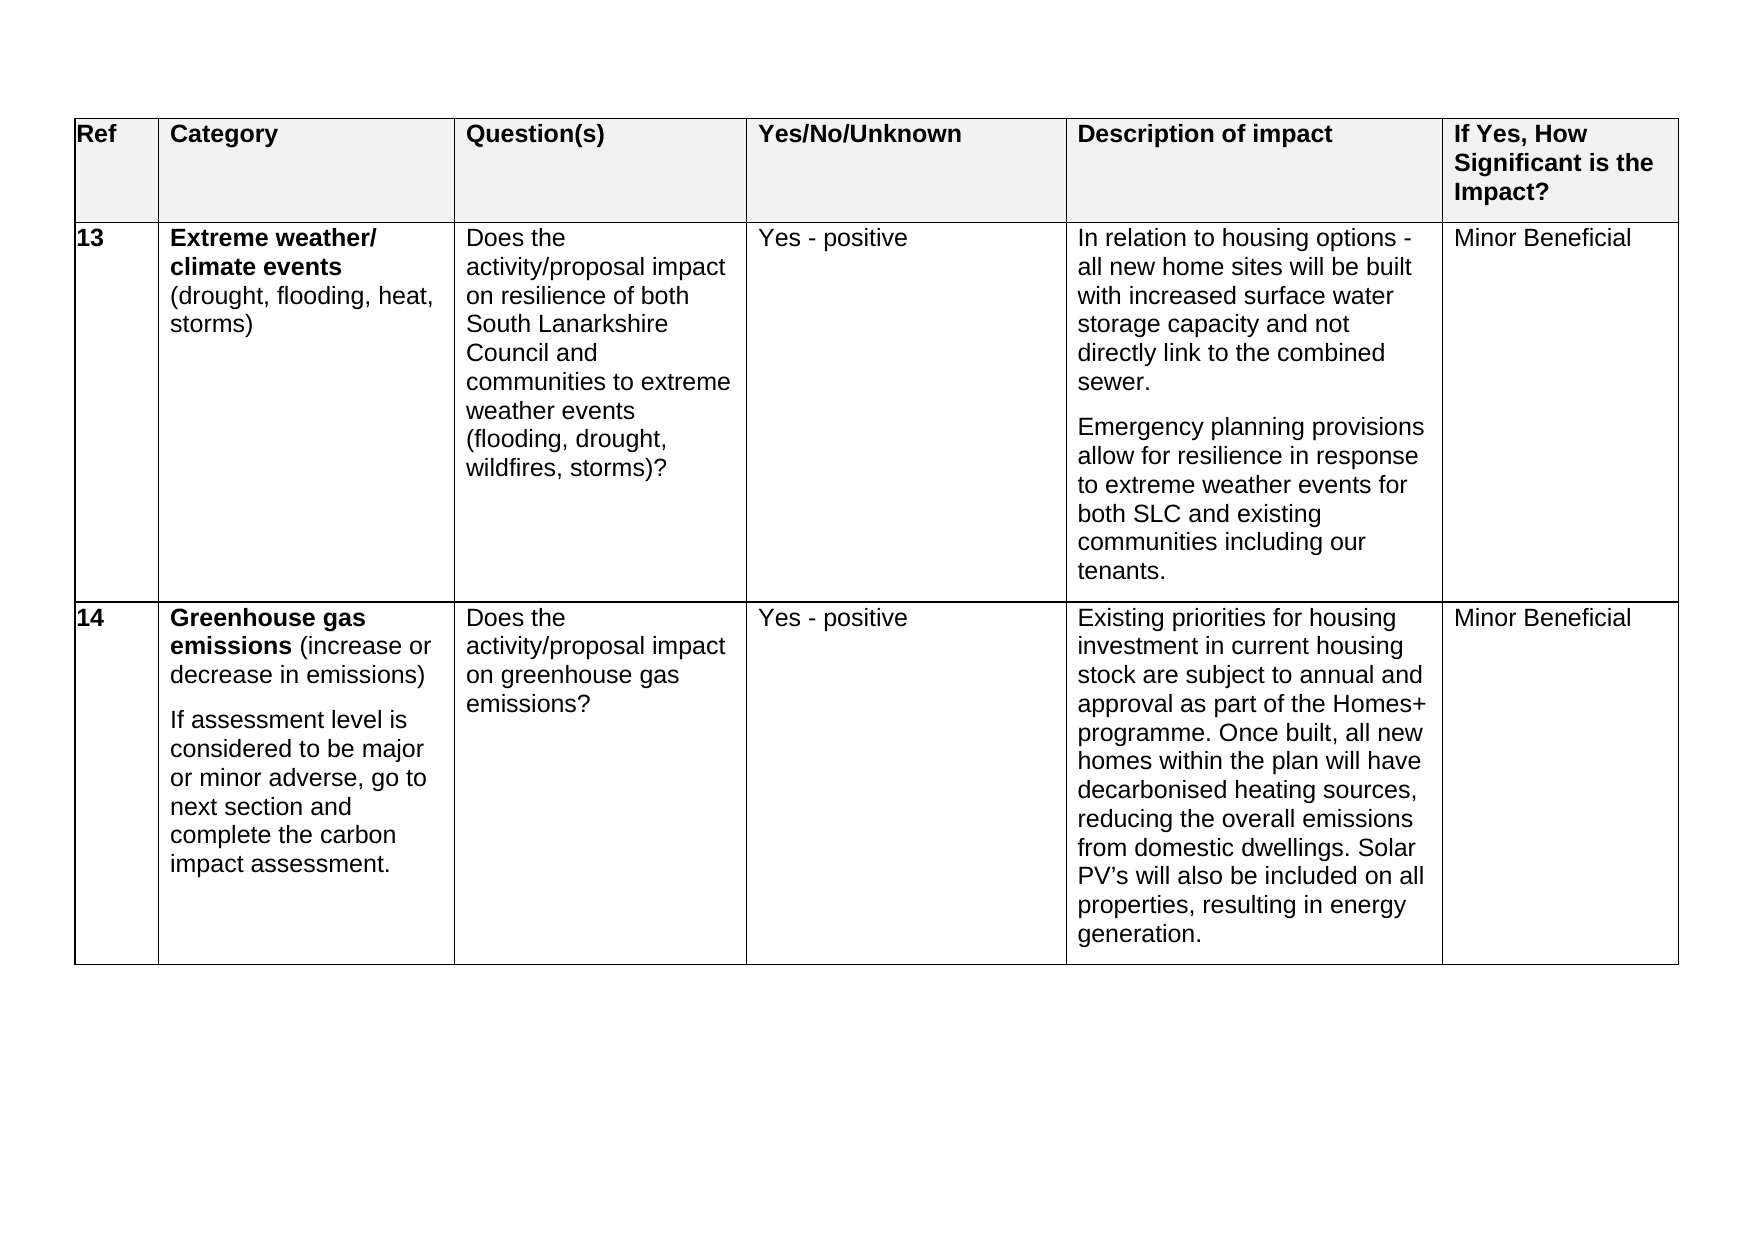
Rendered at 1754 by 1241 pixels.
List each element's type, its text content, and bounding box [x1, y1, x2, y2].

table_cell Does the activity/proposal impact on greenhouse gas emissions? [455, 603, 746, 964]
table_header Category [159, 119, 454, 222]
table_cell In relation to housing options - all new home sites will be built with increased surface water storage capacity and not directly link to the combined sewer. Emergency planning provisions allow for resilience in response to extreme weather events for both SLC and existing communities including our tenants. [1067, 223, 1442, 601]
table_cell 14 [76, 603, 158, 964]
table_cell 13 [76, 223, 158, 601]
table_header Ref [76, 119, 158, 222]
table_cell Minor Beneficial [1443, 603, 1678, 964]
table_cell Yes - positive [747, 223, 1066, 601]
table_cell Yes - positive [747, 603, 1066, 964]
table_cell Extreme weather/ climate events (drought, flooding, heat, storms) [159, 223, 454, 601]
table_header Description of impact [1067, 119, 1442, 222]
table_cell Greenhouse gas emissions (increase or decrease in emissions) If assessment level is considered to be major or minor adverse, go to next section and complete the carbon impact assessment. [159, 603, 454, 964]
table_header If Yes, How Significant is the Impact? [1443, 119, 1678, 222]
table_header Yes/No/Unknown [747, 119, 1066, 222]
table_cell Does the activity/proposal impact on resilience of both South Lanarkshire Council and communities to extreme weather events (flooding, drought, wildfires, storms)? [455, 223, 746, 601]
table_cell Minor Beneficial [1443, 223, 1678, 601]
table_cell Existing priorities for housing investment in current housing stock are subject to annual and approval as part of the Homes+ programme. Once built, all new homes within the plan will have decarbonised heating sources, reducing the overall emissions from domestic dwellings. Solar PV’s will also be included on all properties, resulting in energy generation. [1067, 603, 1442, 964]
table_header Question(s) [455, 119, 746, 222]
